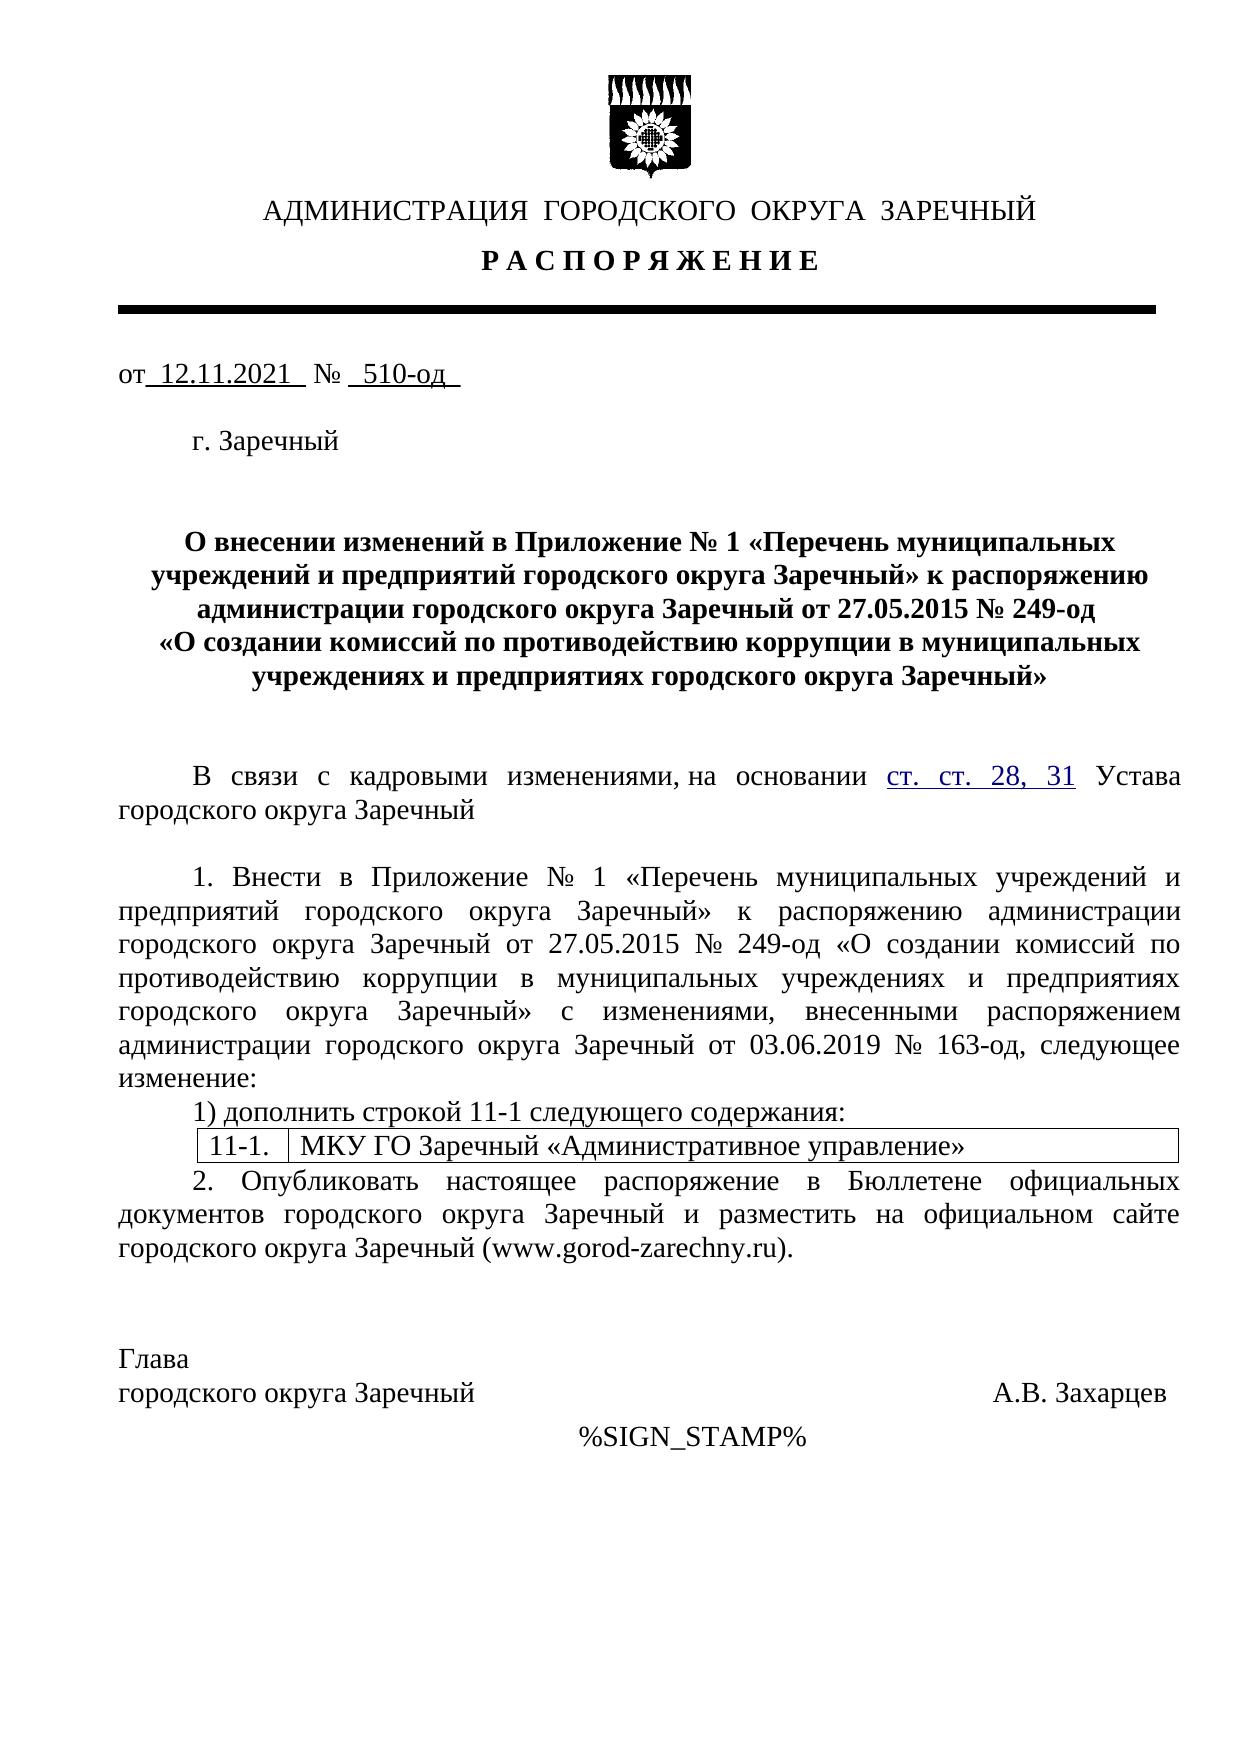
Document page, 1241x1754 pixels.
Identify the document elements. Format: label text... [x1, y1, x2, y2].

text О внесении изменений в Приложение № 1 «Перечень муниципальных учреждений и предприятий городского округа Заречный» к распоряжению администрации городского округа Заречный от 27.05.2015 № 249-од [118, 524, 1181, 624]
text 1. Внести в Приложение № 1 «Перечень муниципальных учреждений и предприятий городского округа Заречный» к распоряжению администрации городского округа Заречный от 27.05.2015 № 249-од «О создании комиссий по противодействию коррупции в муниципальных учреждениях и предприятиях городского округа Заречный» с изменениями, внесенными распоряжением администрации городского округа Заречный от 03.06.2019 № 163-од, следующее изменение: [118, 859, 1181, 1094]
text администрация Городского округа Заречный [118, 193, 1181, 227]
table_header 11-1. [198, 1129, 288, 1162]
table_header %SIGN_STAMP% [578, 1408, 823, 1519]
table_header [118, 1408, 578, 1519]
text 1) дополнить строкой 11-1 следующего содержания: [118, 1094, 1181, 1127]
table_header [823, 1408, 1152, 1519]
text г. Заречный [118, 423, 576, 457]
text В связи с кадровыми изменениями, на основании ст. ст. 28, 31 Устава городского округа Заречный [118, 758, 1181, 826]
text от_12.11.2021_ № _510-од_ [118, 356, 1181, 389]
text Р А с П О Р я ж е н и е [118, 243, 1181, 277]
text 2. Опубликовать настоящее распоряжение в Бюллетене официальных документов городского округа Заречный и разместить на официальном сайте городского округа Заречный (www.gorod-zarechny.ru). [118, 1163, 1181, 1264]
text «О создании комиссий по противодействию коррупции в муниципальных учреждениях и предприятиях городского округа Заречный» [118, 624, 1181, 691]
text городского округа Заречный А.В. Захарцев [118, 1375, 1181, 1408]
table_header МКУ ГО Заречный «Административное управление» [289, 1129, 1178, 1162]
text Глава [118, 1341, 1181, 1375]
